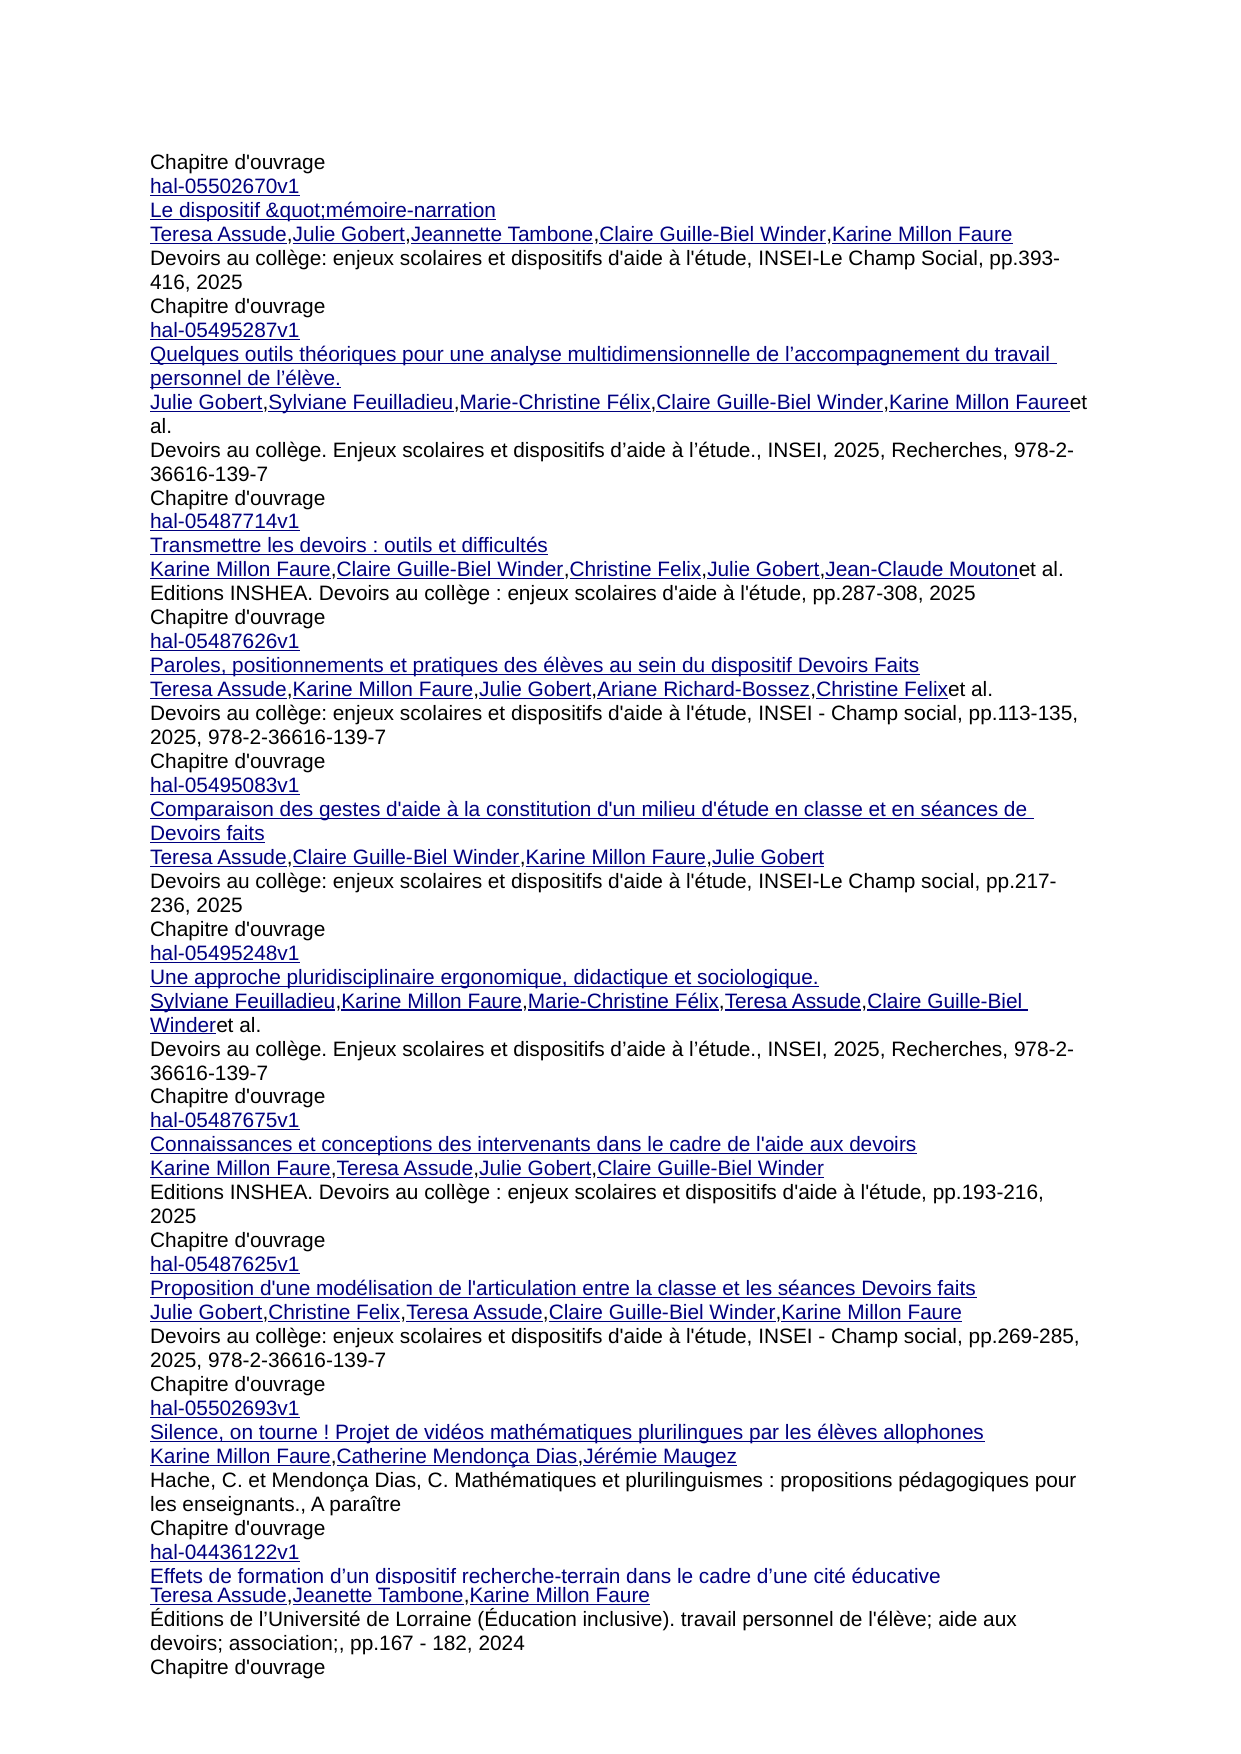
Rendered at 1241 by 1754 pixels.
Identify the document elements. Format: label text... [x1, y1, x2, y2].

table_cell Proposition d'une modélisation de l'articulation entre la classe et les séances Devoirs faits Julie Gobert,Christine Felix,Teresa Assude,Claire Guille-Biel Winder,Karine Millon Faure Devoirs au collège: enjeux scolaires et dispositifs d'aide à l'étude, INSEI - Champ social, pp.269-285, 2025, 978-2-36616-139-7 Chapitre d'ouvrage hal-05502693v1 [150, 1276, 1090, 1420]
table_cell Une approche pluridisciplinaire ergonomique, didactique et sociologique. Sylviane Feuilladieu,Karine Millon Faure,Marie-Christine Félix,Teresa Assude,Claire Guille-Biel Winderet al. Devoirs au collège. Enjeux scolaires et dispositifs d’aide à l’étude., INSEI, 2025, Recherches, 978-2-36616-139-7 Chapitre d'ouvrage hal-05487675v1 [150, 965, 1090, 1132]
table_cell Chapitre d'ouvrage hal-05502670v1 [150, 150, 1090, 198]
table_cell Comparaison des gestes d'aide à la constitution d'un milieu d'étude en classe et en séances de Devoirs faits Teresa Assude,Claire Guille-Biel Winder,Karine Millon Faure,Julie Gobert Devoirs au collège: enjeux scolaires et dispositifs d'aide à l'étude, INSEI-Le Champ social, pp.217-236, 2025 Chapitre d'ouvrage hal-05495248v1 [150, 797, 1090, 964]
table_cell Transmettre les devoirs : outils et difficultés Karine Millon Faure,Claire Guille-Biel Winder,Christine Felix,Julie Gobert,Jean-Claude Moutonet al. Editions INSHEA. Devoirs au collège : enjeux scolaires d'aide à l'étude, pp.287-308, 2025 Chapitre d'ouvrage hal-05487626v1 [150, 533, 1090, 653]
table_cell Paroles, positionnements et pratiques des élèves au sein du dispositif Devoirs Faits Teresa Assude,Karine Millon Faure,Julie Gobert,Ariane Richard-Bossez,Christine Felixet al. Devoirs au collège: enjeux scolaires et dispositifs d'aide à l'étude, INSEI - Champ social, pp.113-135, 2025, 978-2-36616-139-7 Chapitre d'ouvrage hal-05495083v1 [150, 653, 1090, 797]
table_cell Connaissances et conceptions des intervenants dans le cadre de l'aide aux devoirs Karine Millon Faure,Teresa Assude,Julie Gobert,Claire Guille-Biel Winder Editions INSHEA. Devoirs au collège : enjeux scolaires et dispositifs d'aide à l'étude, pp.193-216, 2025 Chapitre d'ouvrage hal-05487625v1 [150, 1132, 1090, 1276]
table_cell Effets de formation d’un dispositif recherche-terrain dans le cadre d’une cité éducative Teresa Assude,Jeanette Tambone,Karine Millon Faure Éditions de l’Université de Lorraine (Éducation inclusive). travail personnel de l'élève; aide aux devoirs; association;, pp.167 - 182, 2024 Chapitre d'ouvrage [150, 1564, 1090, 1679]
table_cell Le dispositif &quot;mémoire-narration Teresa Assude,Julie Gobert,Jeannette Tambone,Claire Guille-Biel Winder,Karine Millon Faure Devoirs au collège: enjeux scolaires et dispositifs d'aide à l'étude, INSEI-Le Champ Social, pp.393-416, 2025 Chapitre d'ouvrage hal-05495287v1 [150, 198, 1090, 342]
table_cell Quelques outils théoriques pour une analyse multidimensionnelle de l’accompagnement du travail personnel de l’élève. Julie Gobert,Sylviane Feuilladieu,Marie-Christine Félix,Claire Guille-Biel Winder,Karine Millon Faureet al. Devoirs au collège. Enjeux scolaires et dispositifs d’aide à l’étude., INSEI, 2025, Recherches, 978-2-36616-139-7 Chapitre d'ouvrage hal-05487714v1 [150, 342, 1090, 533]
table_cell Silence, on tourne ! Projet de vidéos mathématiques plurilingues par les élèves allophones Karine Millon Faure,Catherine Mendonça Dias,Jérémie Maugez Hache, C. et Mendonça Dias, C. Mathématiques et plurilinguismes : propositions pédagogiques pour les enseignants., A paraître Chapitre d'ouvrage hal-04436122v1 [150, 1420, 1090, 1563]
